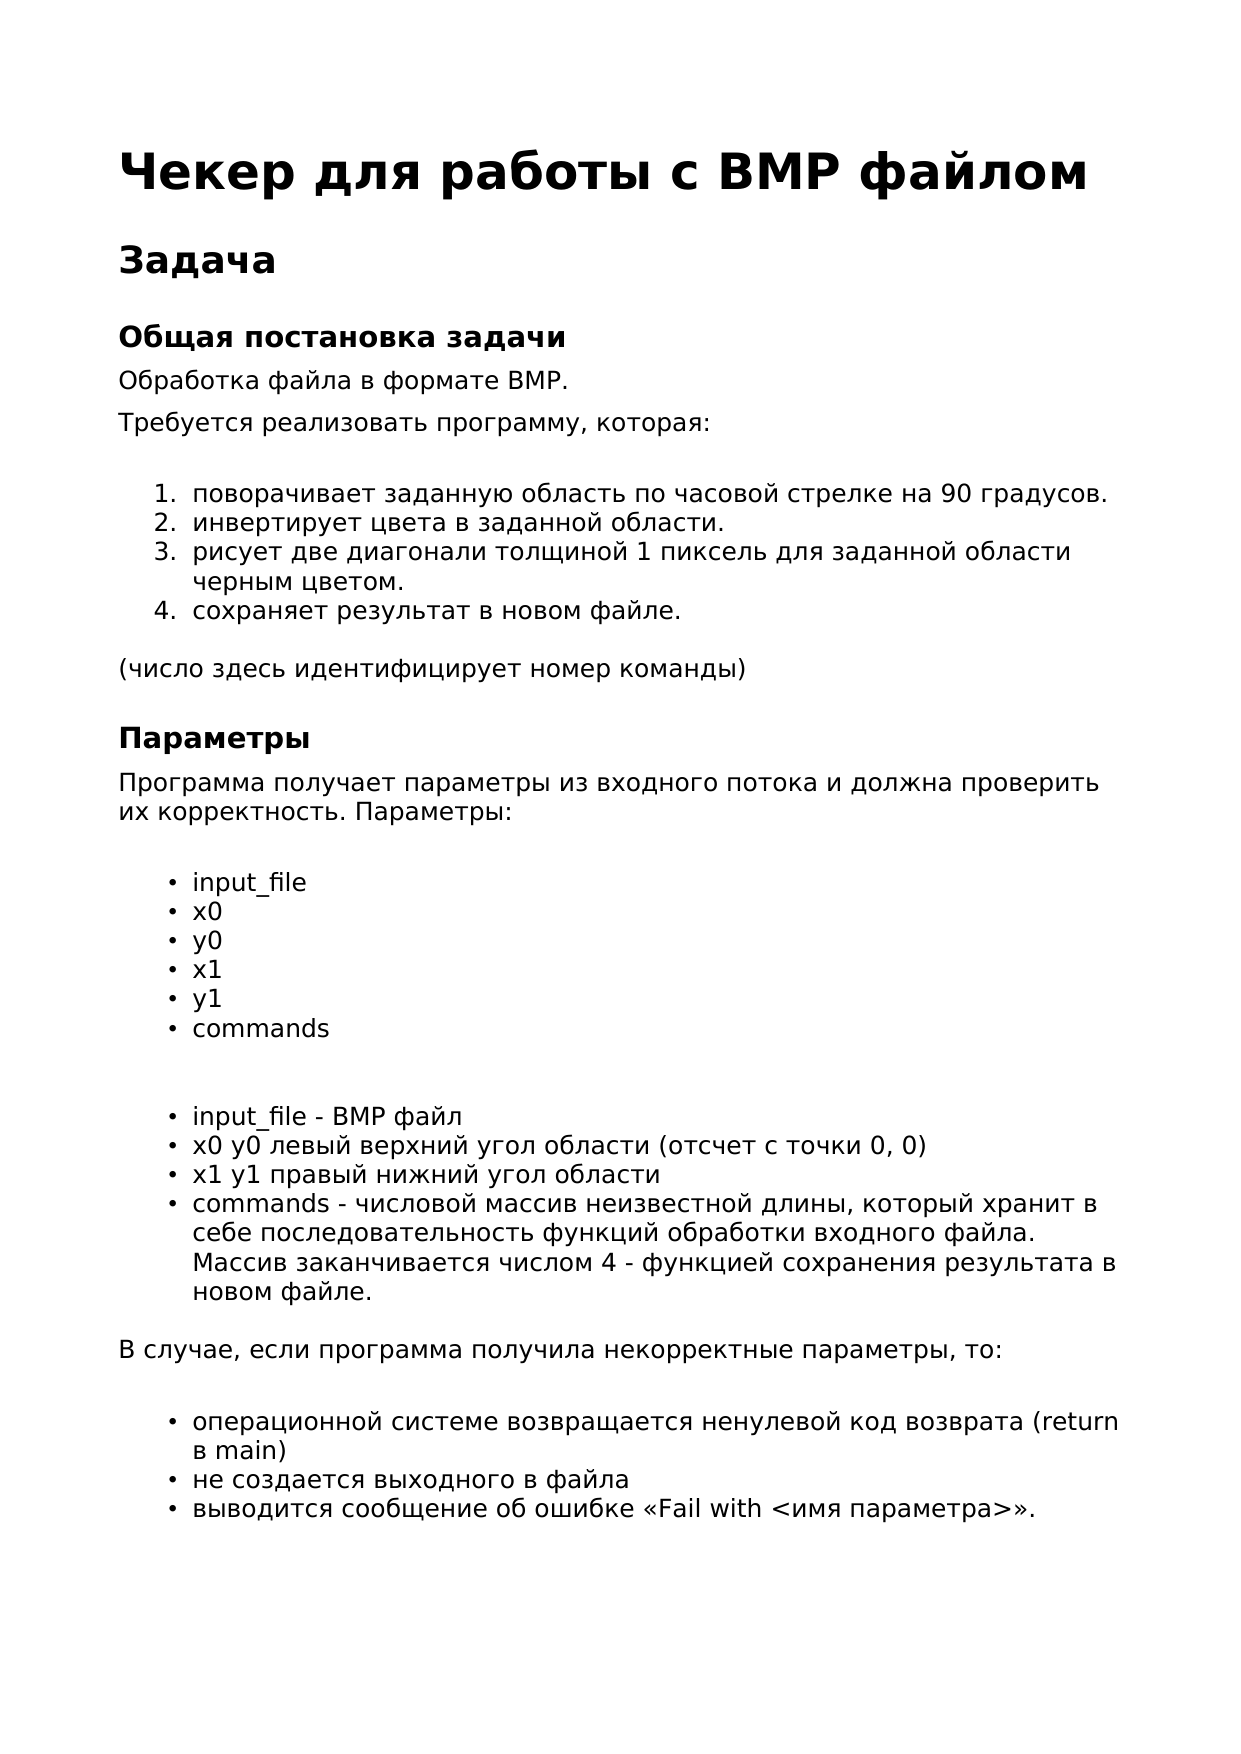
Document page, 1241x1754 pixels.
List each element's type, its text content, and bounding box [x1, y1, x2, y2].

list инвертирует цвета в заданной области. [177, 508, 1122, 538]
list рисует две диагонали толщиной 1 пиксель для заданной области черным цветом. [177, 538, 1122, 596]
list y1 [177, 985, 1122, 1014]
subtitle Общая постановка задачи [118, 320, 1122, 354]
list input_file [177, 868, 1122, 897]
text (число здесь идентифицирует номер команды) [118, 654, 1122, 684]
list y0 [177, 926, 1122, 956]
text Программа получает параметры из входного потока и должна проверить их корректность. Параметры: [118, 768, 1122, 826]
list x0 [177, 897, 1122, 926]
subtitle Задача [118, 239, 1122, 282]
list сохраняет результат в новом файле. [177, 596, 1122, 625]
subtitle Параметры [118, 721, 1122, 755]
list операционной системе возвращается ненулевой код возврата (return в main) [177, 1407, 1122, 1465]
list выводится сообщение об ошибке «Fail with <имя параметра>». [177, 1494, 1122, 1523]
list x1 y1 правый нижний угол области [177, 1160, 1122, 1189]
subtitle Чекер для работы с BMP файлом [118, 143, 1122, 201]
list commands - числовой массив неизвестной длины, который хранит в себе последовательность функций обработки входного файла. Массив заканчивается числом 4 - функцией сохранения результата в новом файле. [177, 1189, 1122, 1306]
text В случае, если программа получила некорректные параметры, то: [118, 1336, 1122, 1365]
list x1 [177, 956, 1122, 985]
list не создается выходного в файла [177, 1465, 1122, 1494]
text Обработка файла в формате BMP. [118, 366, 1122, 396]
list input_file - BMP файл [177, 1102, 1122, 1131]
list поворачивает заданную область по часовой стрелке на 90 градусов. [177, 479, 1122, 508]
list commands [177, 1014, 1122, 1043]
list x0 y0 левый верхний угол области (отсчет с точки 0, 0) [177, 1131, 1122, 1160]
text Требуется реализовать программу, которая: [118, 408, 1122, 437]
